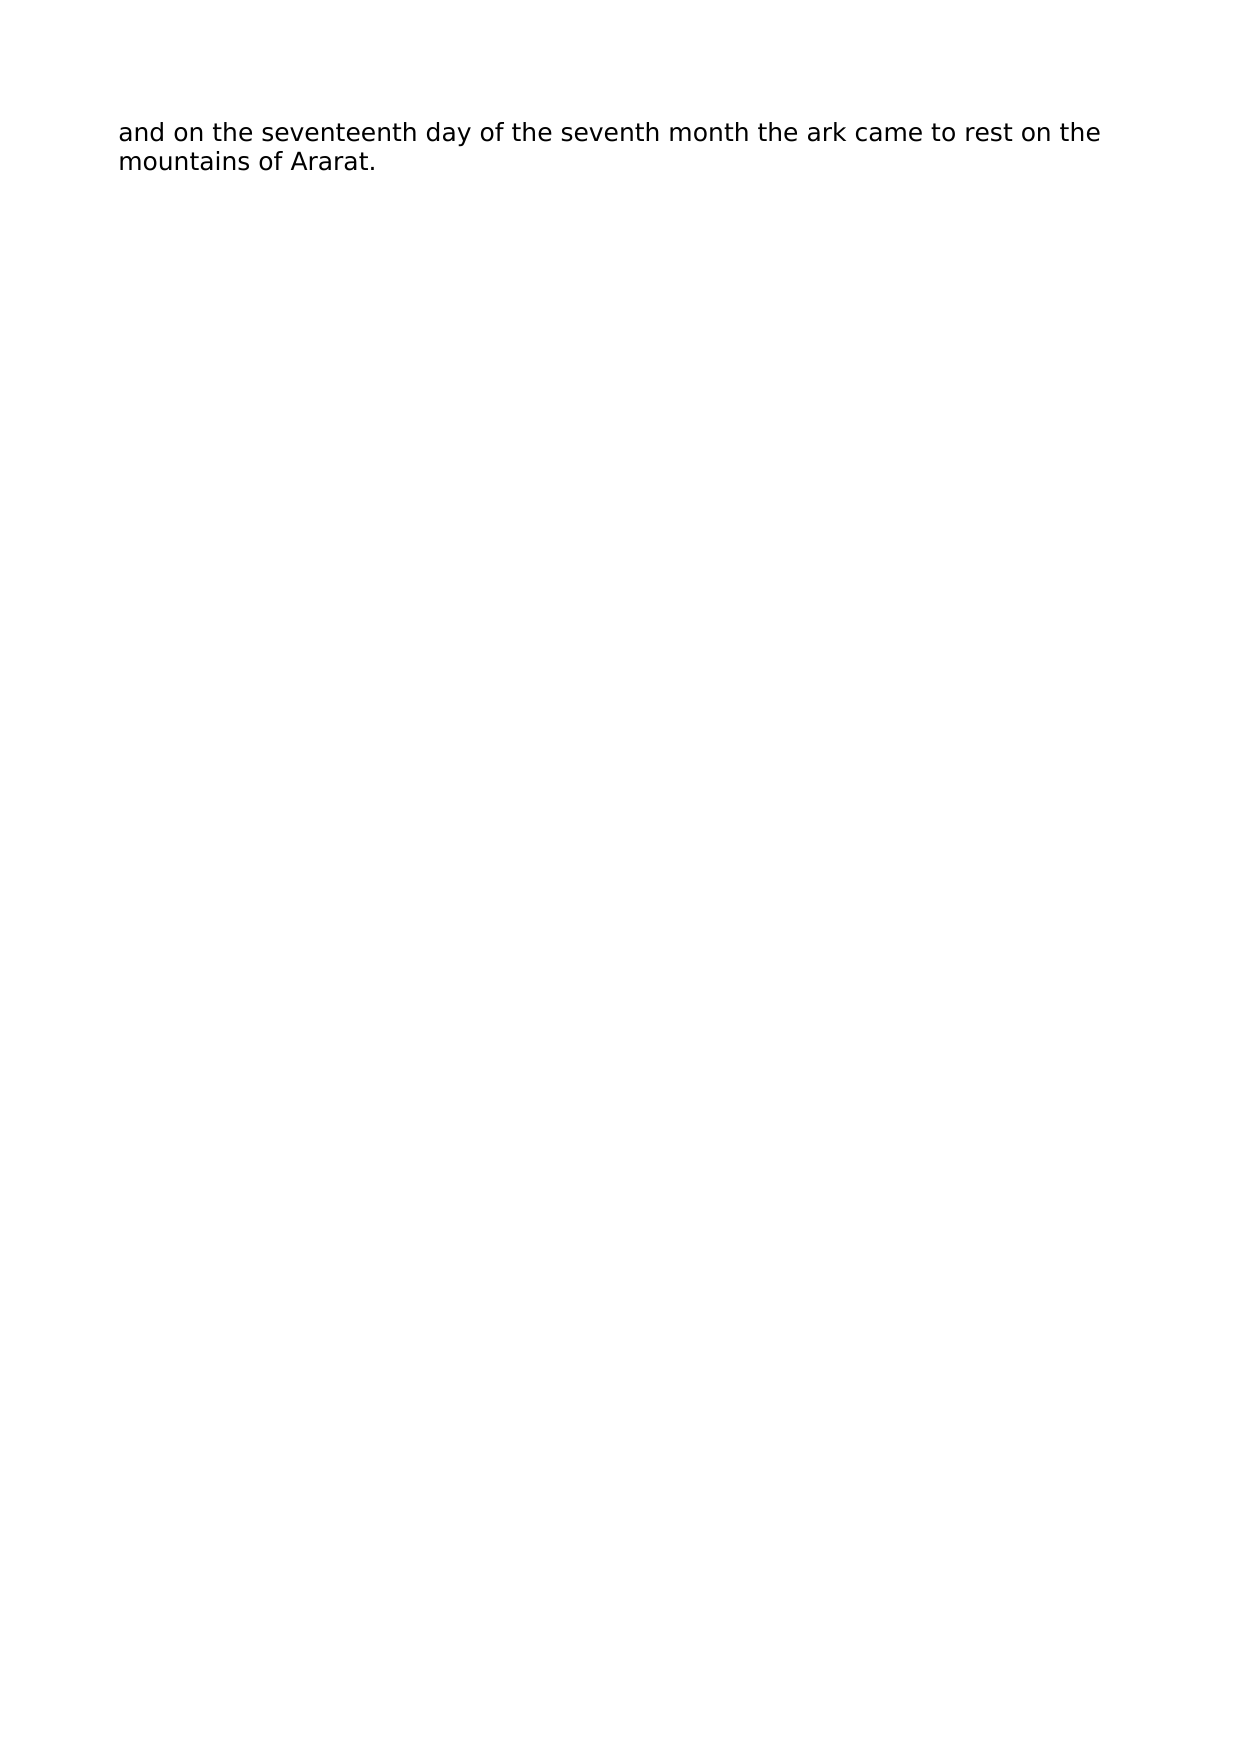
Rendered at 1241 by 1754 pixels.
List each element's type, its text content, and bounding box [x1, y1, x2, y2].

text and on the seventeenth day of the seventh month the ark came to rest on the mountains of Ararat. [118, 118, 1122, 176]
